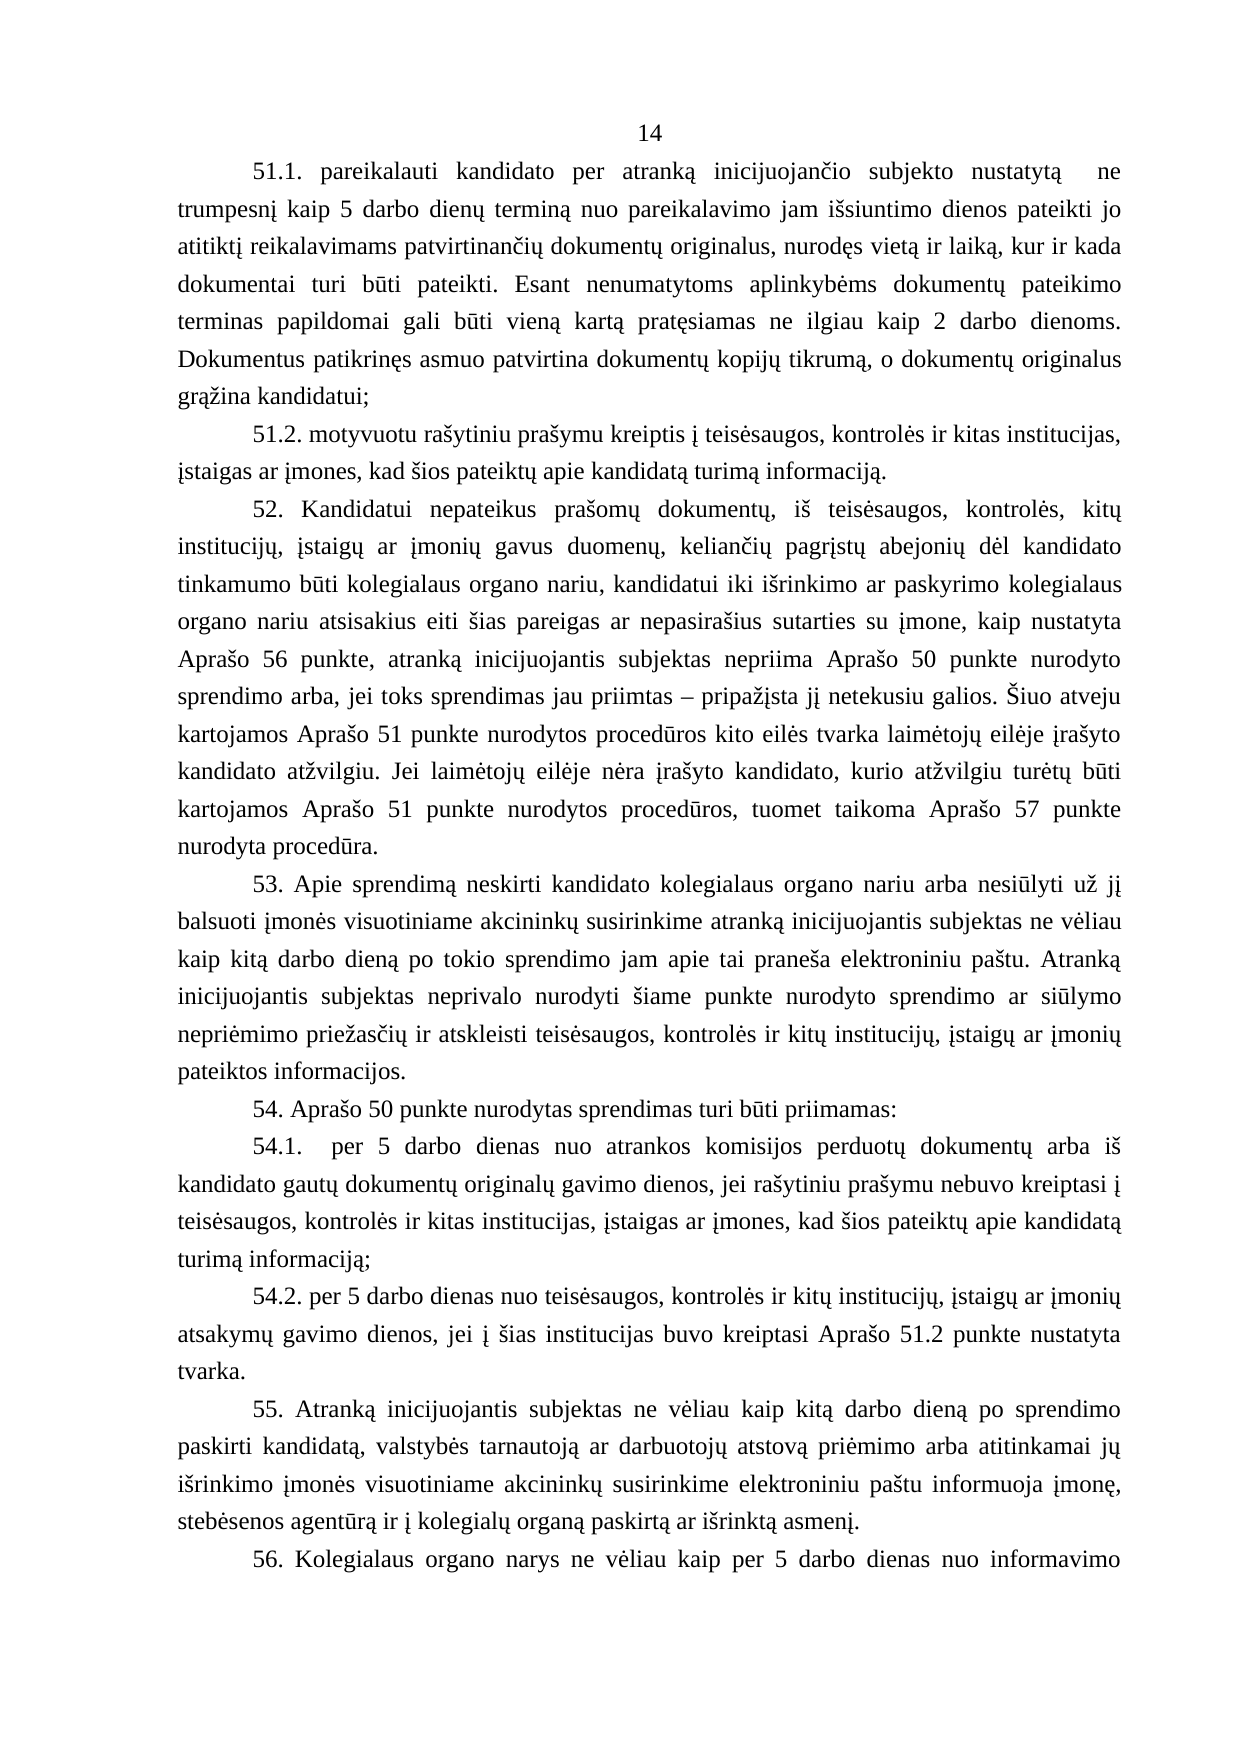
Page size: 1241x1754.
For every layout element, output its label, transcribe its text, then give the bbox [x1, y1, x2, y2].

text 54.1. per 5 darbo dienas nuo atrankos komisijos perduotų dokumentų arba iš kandidato gautų dokumentų originalų gavimo dienos, jei rašytiniu prašymu nebuvo kreiptasi į teisėsaugos, kontrolės ir kitas institucijas, įstaigas ar įmones, kad šios pateiktų apie kandidatą turimą informaciją; [177, 1123, 1122, 1273]
text 54.2. per 5 darbo dienas nuo teisėsaugos, kontrolės ir kitų institucijų, įstaigų ar įmonių atsakymų gavimo dienos, jei į šias institucijas buvo kreiptasi Aprašo 51.2 punkte nustatyta tvarka. [177, 1273, 1122, 1385]
text 53. Apie sprendimą neskirti kandidato kolegialaus organo nariu arba nesiūlyti už jį balsuoti įmonės visuotiniame akcininkų susirinkime atranką inicijuojantis subjektas ne vėliau kaip kitą darbo dieną po tokio sprendimo jam apie tai praneša elektroniniu paštu. Atranką inicijuojantis subjektas neprivalo nurodyti šiame punkte nurodyto sprendimo ar siūlymo nepriėmimo priežasčių ir atskleisti teisėsaugos, kontrolės ir kitų institucijų, įstaigų ar įmonių pateiktos informacijos. [177, 860, 1122, 1085]
text 54. Aprašo 50 punkte nurodytas sprendimas turi būti priimamas: [177, 1085, 1122, 1123]
text 56. Kolegialaus organo narys ne vėliau kaip per 5 darbo dienas nuo informavimo [177, 1535, 1122, 1573]
text 52. Kandidatui nepateikus prašomų dokumentų, iš teisėsaugos, kontrolės, kitų institucijų, įstaigų ar įmonių gavus duomenų, keliančių pagrįstų abejonių dėl kandidato tinkamumo būti kolegialaus organo nariu, kandidatui iki išrinkimo ar paskyrimo kolegialaus organo nariu atsisakius eiti šias pareigas ar nepasirašius sutarties su įmone, kaip nustatyta Aprašo 56 punkte, atranką inicijuojantis subjektas nepriima Aprašo 50 punkte nurodyto sprendimo arba, jei toks sprendimas jau priimtas – pripažįsta jį netekusiu galios. Šiuo atveju kartojamos Aprašo 51 punkte nurodytos procedūros kito eilės tvarka laimėtojų eilėje įrašyto kandidato atžvilgiu. Jei laimėtojų eilėje nėra įrašyto kandidato, kurio atžvilgiu turėtų būti kartojamos Aprašo 51 punkte nurodytos procedūros, tuomet taikoma Aprašo 57 punkte nurodyta procedūra. [177, 485, 1122, 860]
text 51.1. pareikalauti kandidato per atranką inicijuojančio subjekto nustatytą ne trumpesnį kaip 5 darbo dienų terminą nuo pareikalavimo jam išsiuntimo dienos pateikti jo atitiktį reikalavimams patvirtinančių dokumentų originalus, nurodęs vietą ir laiką, kur ir kada dokumentai turi būti pateikti. Esant nenumatytoms aplinkybėms dokumentų pateikimo terminas papildomai gali būti vieną kartą pratęsiamas ne ilgiau kaip 2 darbo dienoms. Dokumentus patikrinęs asmuo patvirtina dokumentų kopijų tikrumą, o dokumentų originalus grąžina kandidatui; [177, 148, 1122, 410]
text 51.2. motyvuotu rašytiniu prašymu kreiptis į teisėsaugos, kontrolės ir kitas institucijas, įstaigas ar įmones, kad šios pateiktų apie kandidatą turimą informaciją. [177, 410, 1122, 485]
text 55. Atranką inicijuojantis subjektas ne vėliau kaip kitą darbo dieną po sprendimo paskirti kandidatą, valstybės tarnautoją ar darbuotojų atstovą priėmimo arba atitinkamai jų išrinkimo įmonės visuotiniame akcininkų susirinkime elektroniniu paštu informuoja įmonę, stebėsenos agentūrą ir į kolegialų organą paskirtą ar išrinktą asmenį. [177, 1385, 1122, 1535]
